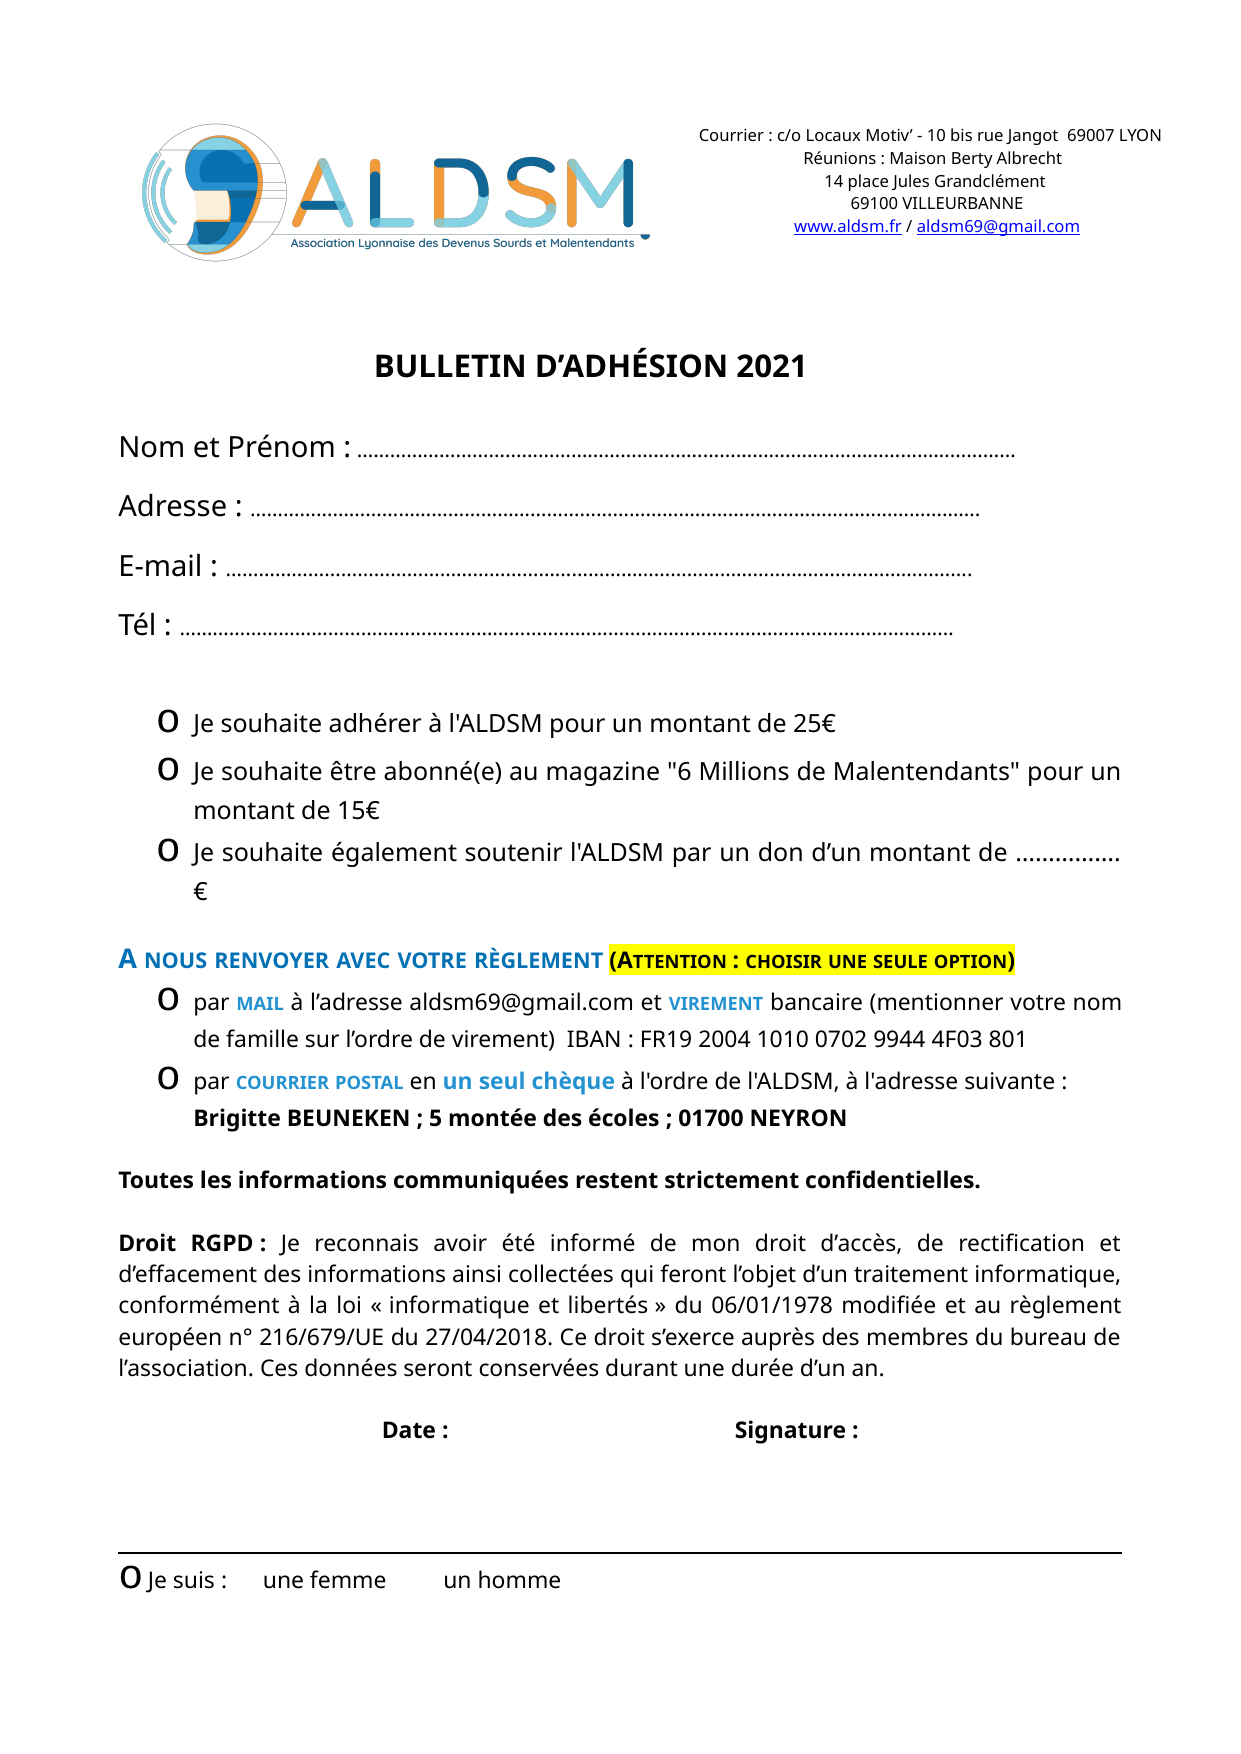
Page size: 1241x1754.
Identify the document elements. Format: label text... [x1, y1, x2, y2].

text BULLETIN D’ADHÉSION 2021 [59, 344, 1122, 387]
text Nom et Prénom : ………………………………………………………………………………………………………… [118, 426, 1122, 466]
list par mail à l’adresse aldsm69@gmail.com et virement bancaire (mentionner votre nom de famille sur l’ordre de virement) IBAN : FR19 2004 1010 0702 9944 4F03 801 [156, 976, 1122, 1054]
text Toutes les informations communiquées restent strictement confidentielles. [118, 1164, 1122, 1195]
text A nous renvoyer avec votre règlement (Attention : choisir une seule option) [118, 939, 1122, 976]
list Brigitte BEUNEKEN ; 5 montée des écoles ; 01700 NEYRON [156, 1102, 1122, 1133]
text Date : Signature : [118, 1414, 1122, 1445]
list Je souhaite être abonné(e) au magazine "6 Millions de Malentendants" pour un montant de 15€ [156, 745, 1122, 827]
list Je souhaite adhérer à l'ALDSM pour un montant de 25€ [156, 698, 1122, 745]
list Je suis : une femme un homme [118, 1554, 1122, 1601]
picture [136, 118, 656, 267]
text Tél : …………………………………………………………………………………………………………………………… [118, 605, 1122, 644]
text Droit RGPD : Je reconnais avoir été informé de mon droit d’accès, de rectification et d’effacement des informations ainsi collectées qui feront l’objet d’un traitement informatique, conformément à la loi « informatique et libertés » du 06/01/1978 modifiée et au règlement européen n° 216/679/UE du 27/04/2018. Ce droit s’exerce auprès des membres du bureau de l’association. Ces données seront conservées durant une durée d’un an. [118, 1227, 1122, 1383]
text E-mail : ………………………………………………………………………………………………………………………. [118, 545, 1122, 585]
list Je souhaite également soutenir l'ALDSM par un don d’un montant de …………….€ [156, 827, 1122, 908]
list par courrier postal en un seul chèque à l'ordre de l'ALDSM, à l'adresse suivante : [156, 1054, 1122, 1102]
text Adresse : ……………………………………………………………………………………………………………………. [118, 486, 1122, 525]
